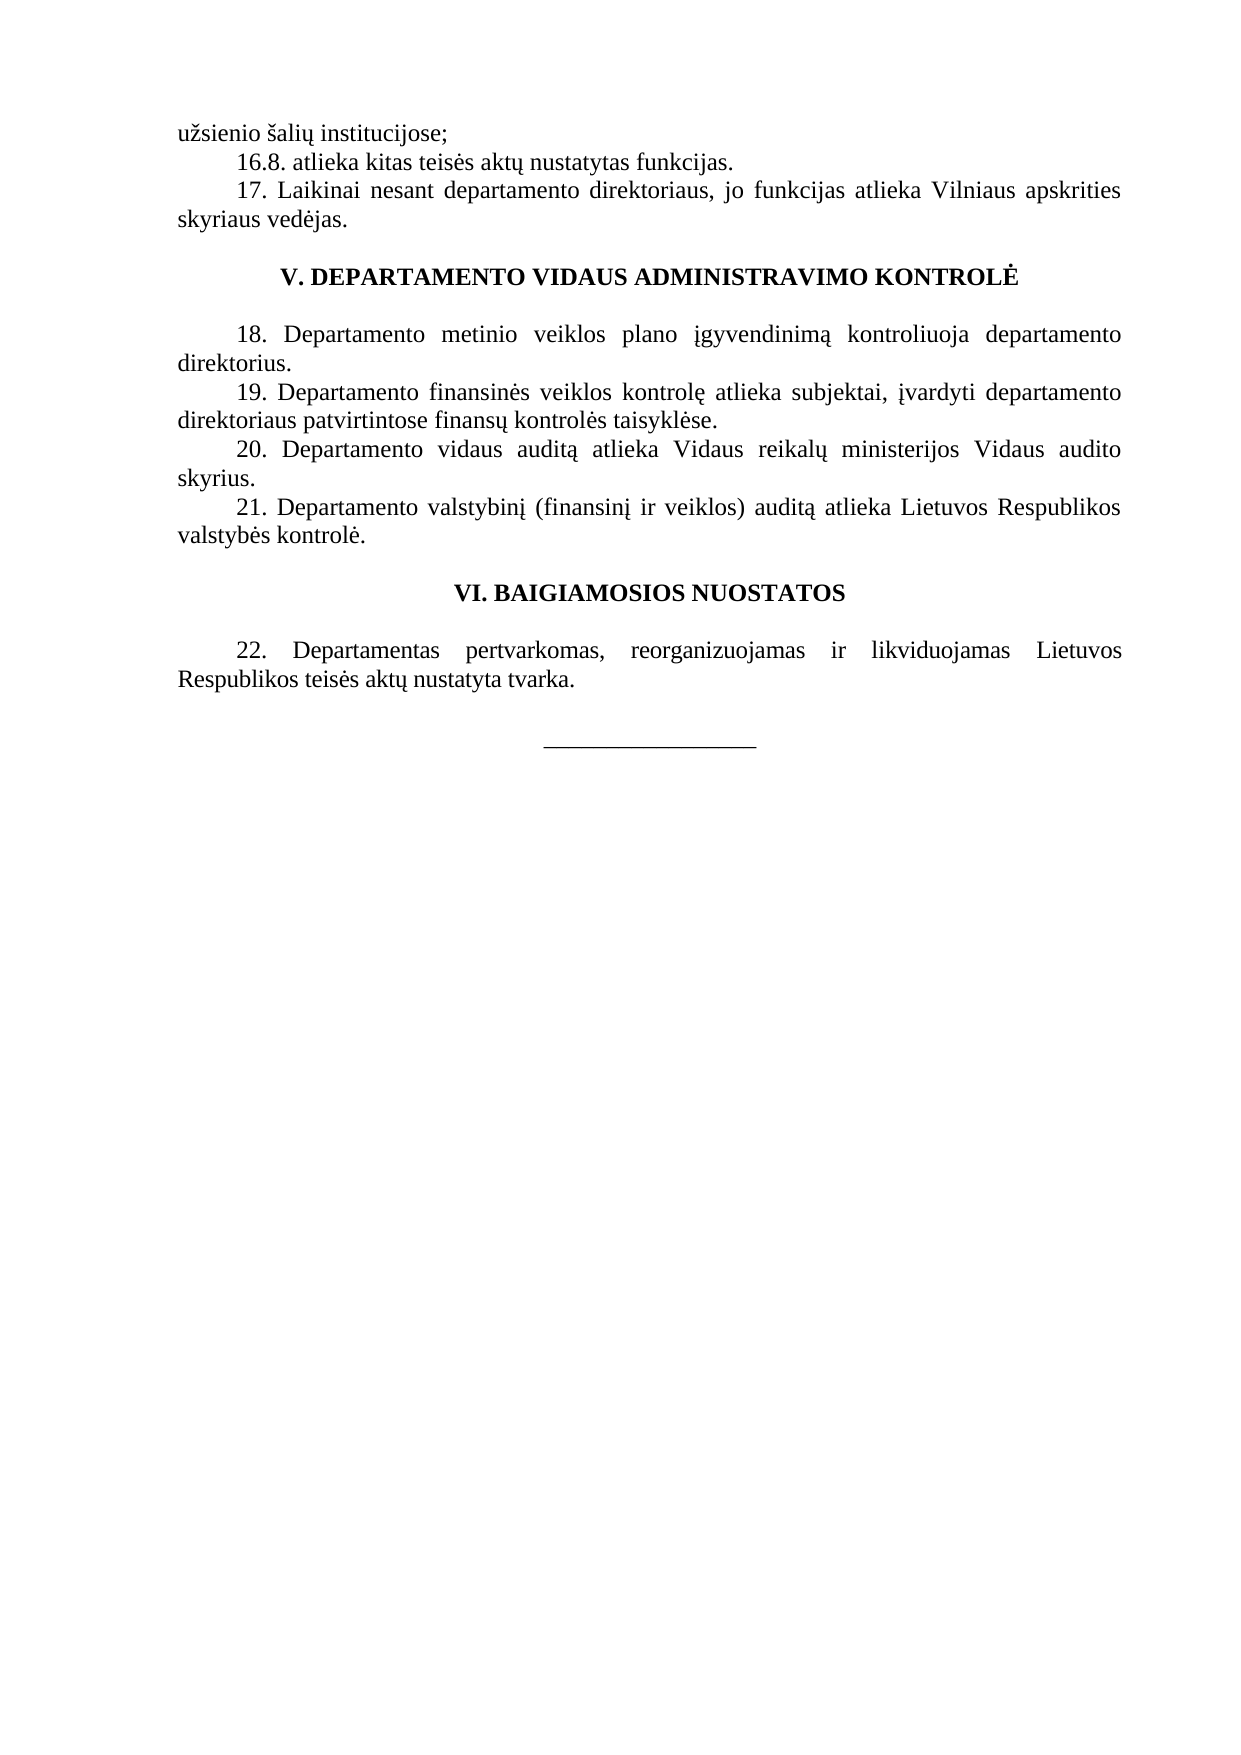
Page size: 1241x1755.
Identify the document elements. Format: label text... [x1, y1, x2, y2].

text 20. Departamento vidaus auditą atlieka Vidaus reikalų ministerijos Vidaus audito skyrius. [177, 434, 1122, 492]
text 19. Departamento finansinės veiklos kontrolę atlieka subjektai, įvardyti departamento direktoriaus patvirtintose finansų kontrolės taisyklėse. [177, 377, 1122, 434]
text _________________ [177, 722, 1122, 751]
text 22. Departamentas pertvarkomas, reorganizuojamas ir likviduojamas Lietuvos Respublikos teisės aktų nustatyta tvarka. [177, 636, 1122, 693]
text VI. BAIGIAMOSIOS NUOSTATOS [177, 578, 1122, 607]
text 16.8. atlieka kitas teisės aktų nustatytas funkcijas. [177, 147, 1122, 176]
text 21. Departamento valstybinį (finansinį ir veiklos) auditą atlieka Lietuvos Respublikos valstybės kontrolė. [177, 492, 1122, 549]
text užsienio šalių institucijose; [177, 118, 1122, 147]
text 18. Departamento metinio veiklos plano įgyvendinimą kontroliuoja departamento direktorius. [177, 319, 1122, 377]
text 17. Laikinai nesant departamento direktoriaus, jo funkcijas atlieka Vilniaus apskrities skyriaus vedėjas. [177, 176, 1122, 233]
text V. DEPARTAMENTO VIDAUS ADMINISTRAVIMO KONTROLĖ [177, 262, 1122, 291]
